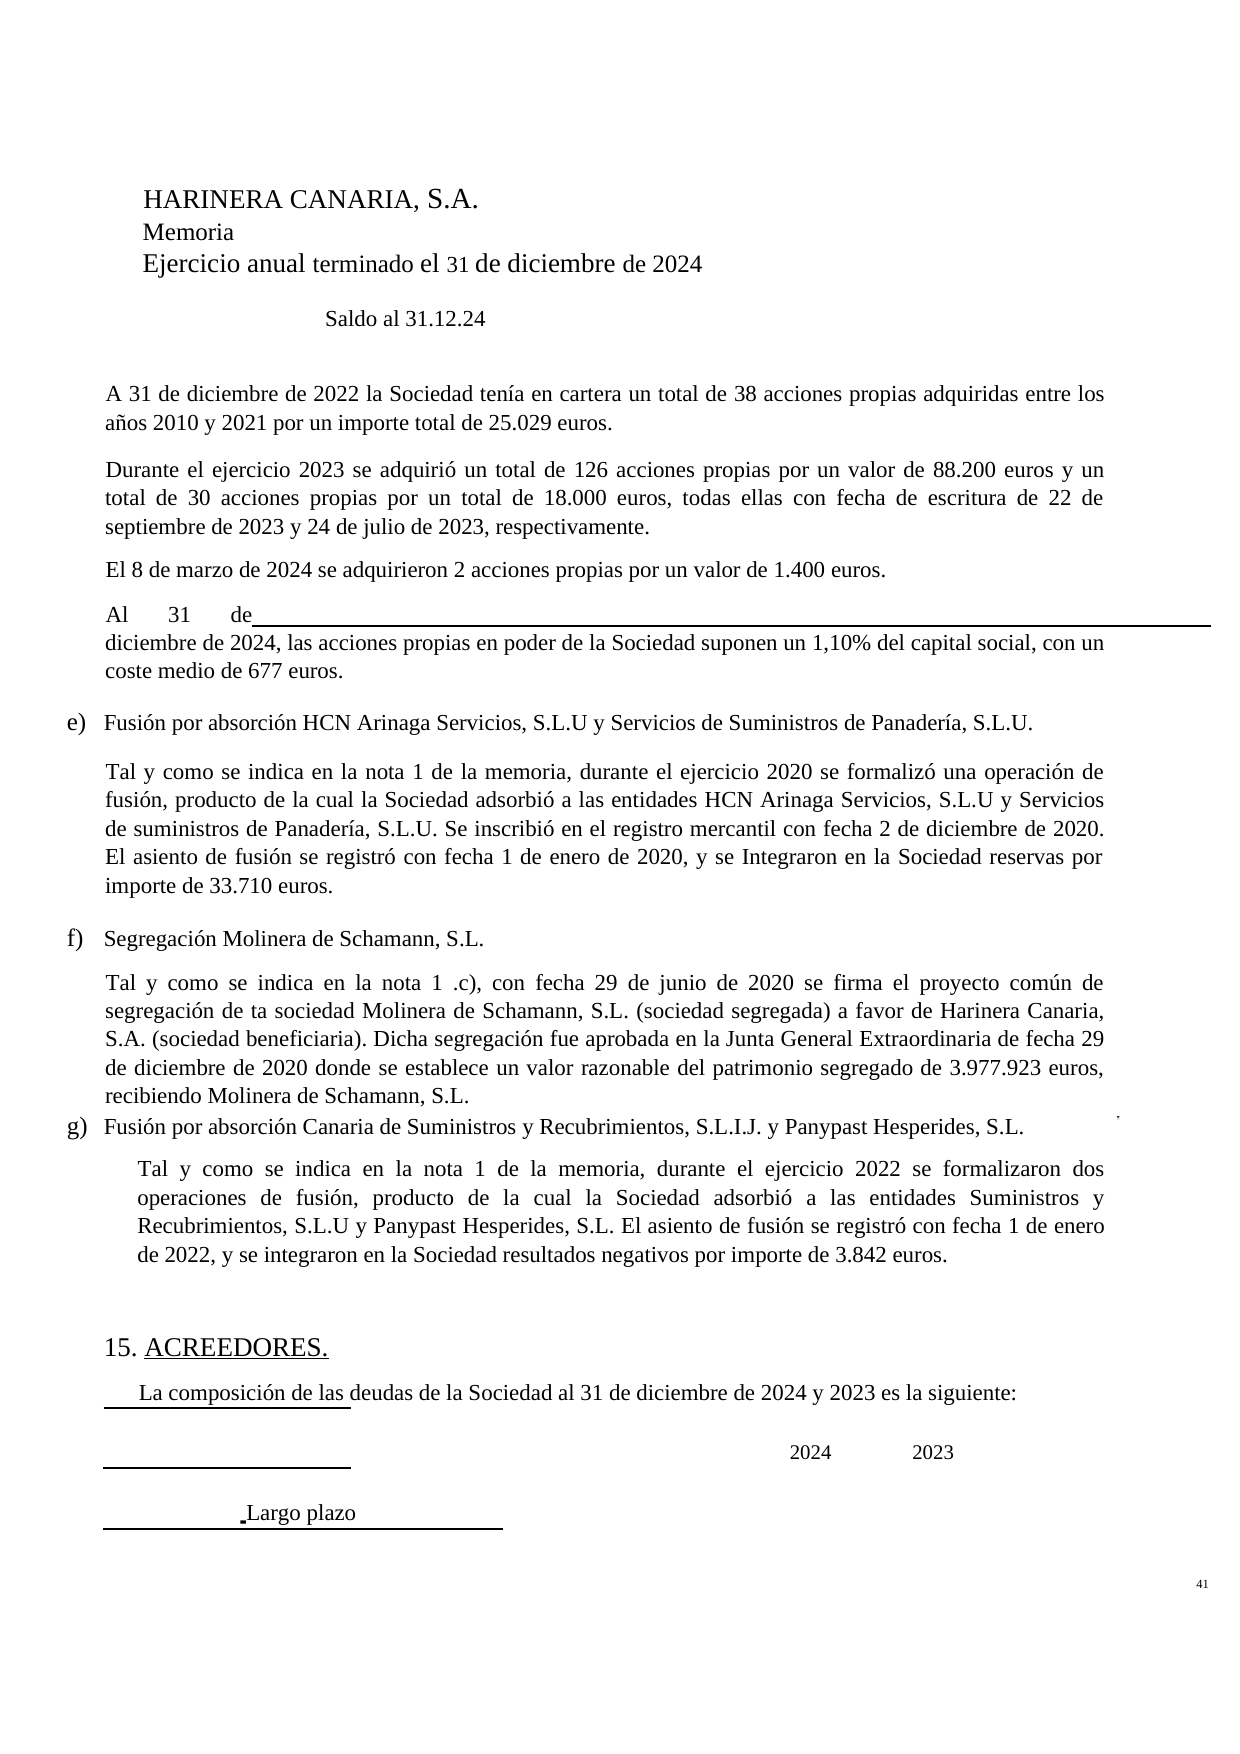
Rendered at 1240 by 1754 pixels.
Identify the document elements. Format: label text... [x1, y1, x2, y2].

text Saldo al 31.12.24 [324, 305, 891, 331]
text 15. ACREEDORES. [103, 1331, 1107, 1362]
text La composición de las deudas de la Sociedad al 31 de diciembre de 2024 y 2023 es la siguiente: [138, 1379, 1106, 1405]
text Al 31 de diciembre de 2024, las acciones propias en poder de la Sociedad suponen un 1,10% del capital social, con un coste medio de 677 euros. [105, 601, 1106, 684]
text Tal y como se indica en la nota 1 de la memoria, durante el ejercicio 2020 se formalizó una operación de fusión, producto de la cual la Sociedad adsorbió a las entidades HCN Arinaga Servicios, S.L.U y Servicios de suministros de Panadería, S.L.U. Se inscribió en el registro mercantil con fecha 2 de diciembre de 2020. El asiento de fusión se registró con fecha 1 de enero de 2020, y se Integraron en la Sociedad reservas por importe de 33.710 euros. [105, 758, 1106, 898]
list Segregación Molinera de Schamann, S.L. [67, 923, 1106, 952]
text A 31 de diciembre de 2022 la Sociedad tenía en cartera un total de 38 acciones propias adquiridas entre los años 2010 y 2021 por un importe total de 25.029 euros. [105, 380, 1106, 435]
text El 8 de marzo de 2024 se adquirieron 2 acciones propias por un valor de 1.400 euros. [105, 556, 1106, 582]
list Fusión por absorción Canaria de Suministros y Recubrimientos, S.L.I.J. y Panypast Hesperides, S.L. [67, 1111, 1106, 1140]
text 2024 2023 [103, 1440, 1107, 1464]
text Largo plazo [240, 1499, 761, 1526]
text Durante el ejercicio 2023 se adquirió un total de 126 acciones propias por un valor de 88.200 euros y un total de 30 acciones propias por un total de 18.000 euros, todas ellas con fecha de escritura de 22 de septiembre de 2023 y 24 de julio de 2023, respectivamente. [105, 456, 1106, 539]
text Tal y como se indica en la nota 1 de la memoria, durante el ejercicio 2022 se formalizaron dos operaciones de fusión, producto de la cual la Sociedad adsorbió a las entidades Suministros y Recubrimientos, S.L.U y Panypast Hesperides, S.L. El asiento de fusión se registró con fecha 1 de enero de 2022, y se integraron en la Sociedad resultados negativos por importe de 3.842 euros. [137, 1155, 1106, 1267]
text Tal y como se indica en la nota 1 .c), con fecha 29 de junio de 2020 se firma el proyecto común de segregación de ta sociedad Molinera de Schamann, S.L. (sociedad segregada) a favor de Harinera Canaria, S.A. (sociedad beneficiaria). Dicha segregación fue aprobada en la Junta General Extraordinaria de fecha 29 de diciembre de 2020 donde se establece un valor razonable del patrimonio segregado de 3.977.923 euros, recibiendo Molinera de Schamann, S.L. [105, 969, 1106, 1109]
list Fusión por absorción HCN Arinaga Servicios, S.L.U y Servicios de Suministros de Panadería, S.L.U. [67, 707, 1106, 735]
